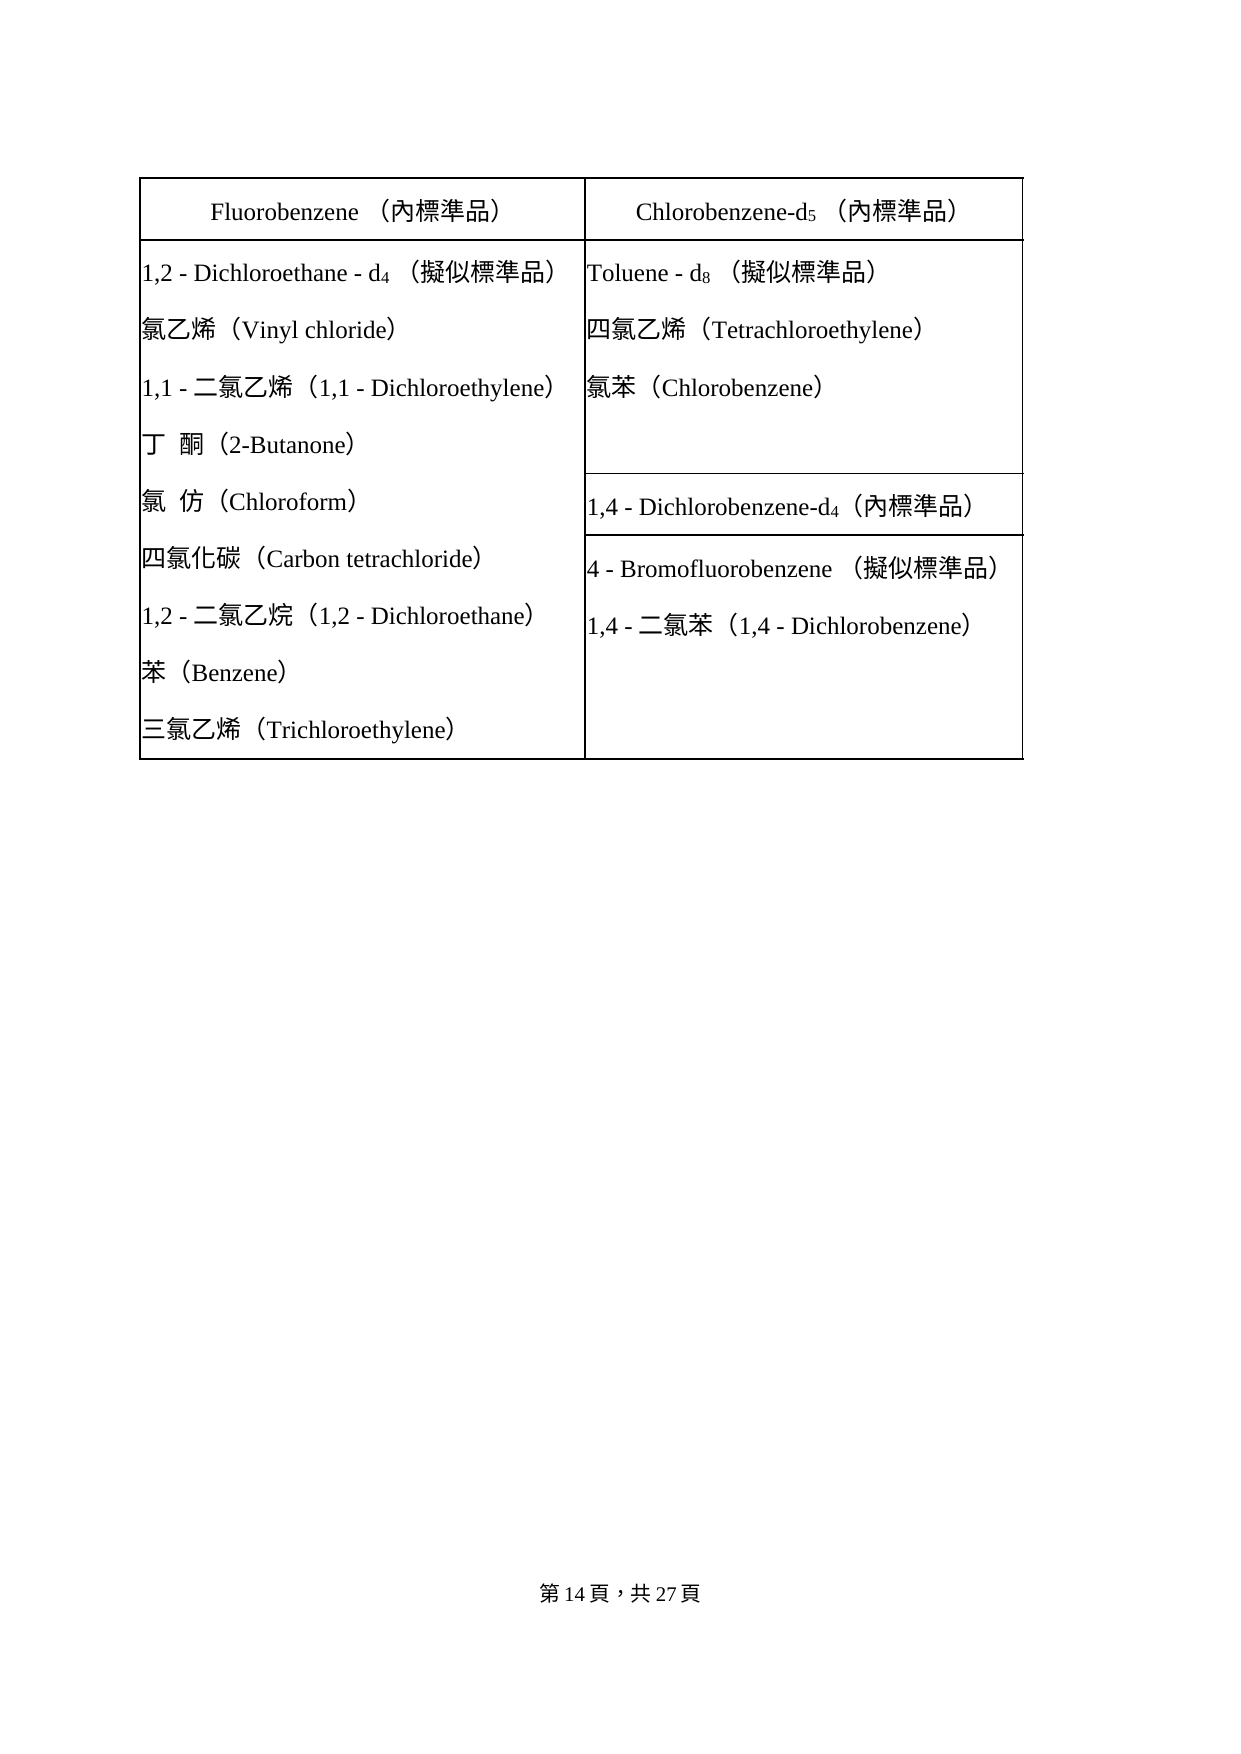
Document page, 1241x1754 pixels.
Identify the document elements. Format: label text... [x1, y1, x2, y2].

table_cell 4 - Bromofluorobenzene （擬似標準品） 1,4 - 二氯苯（1,4 - Dichlorobenzene） [586, 536, 1022, 758]
table_cell Toluene - d8 （擬似標準品） 四氯乙烯（Tetrachloroethylene） 氯苯（Chlorobenzene） [586, 241, 1022, 472]
table_cell 1,2 - Dichloroethane - d4 （擬似標準品） 氯乙烯（Vinyl chloride） 1,1 - 二氯乙烯（1,1 - Dichloroethylene） 丁 酮（2-Butanone） 氯 仿（Chloroform） 四氯化碳（Carbon tetrachloride） 1,2 - 二氯乙烷（1,2 - Dichloroethane） 苯（Benzene） 三氯乙烯（Trichloroethylene） [141, 241, 584, 758]
table_cell 1,4 - Dichlorobenzene-d4（內標準品） [586, 474, 1022, 534]
table_header Chlorobenzene-d5 （內標準品） [586, 179, 1022, 239]
table_header Fluorobenzene （內標準品） [141, 179, 584, 239]
